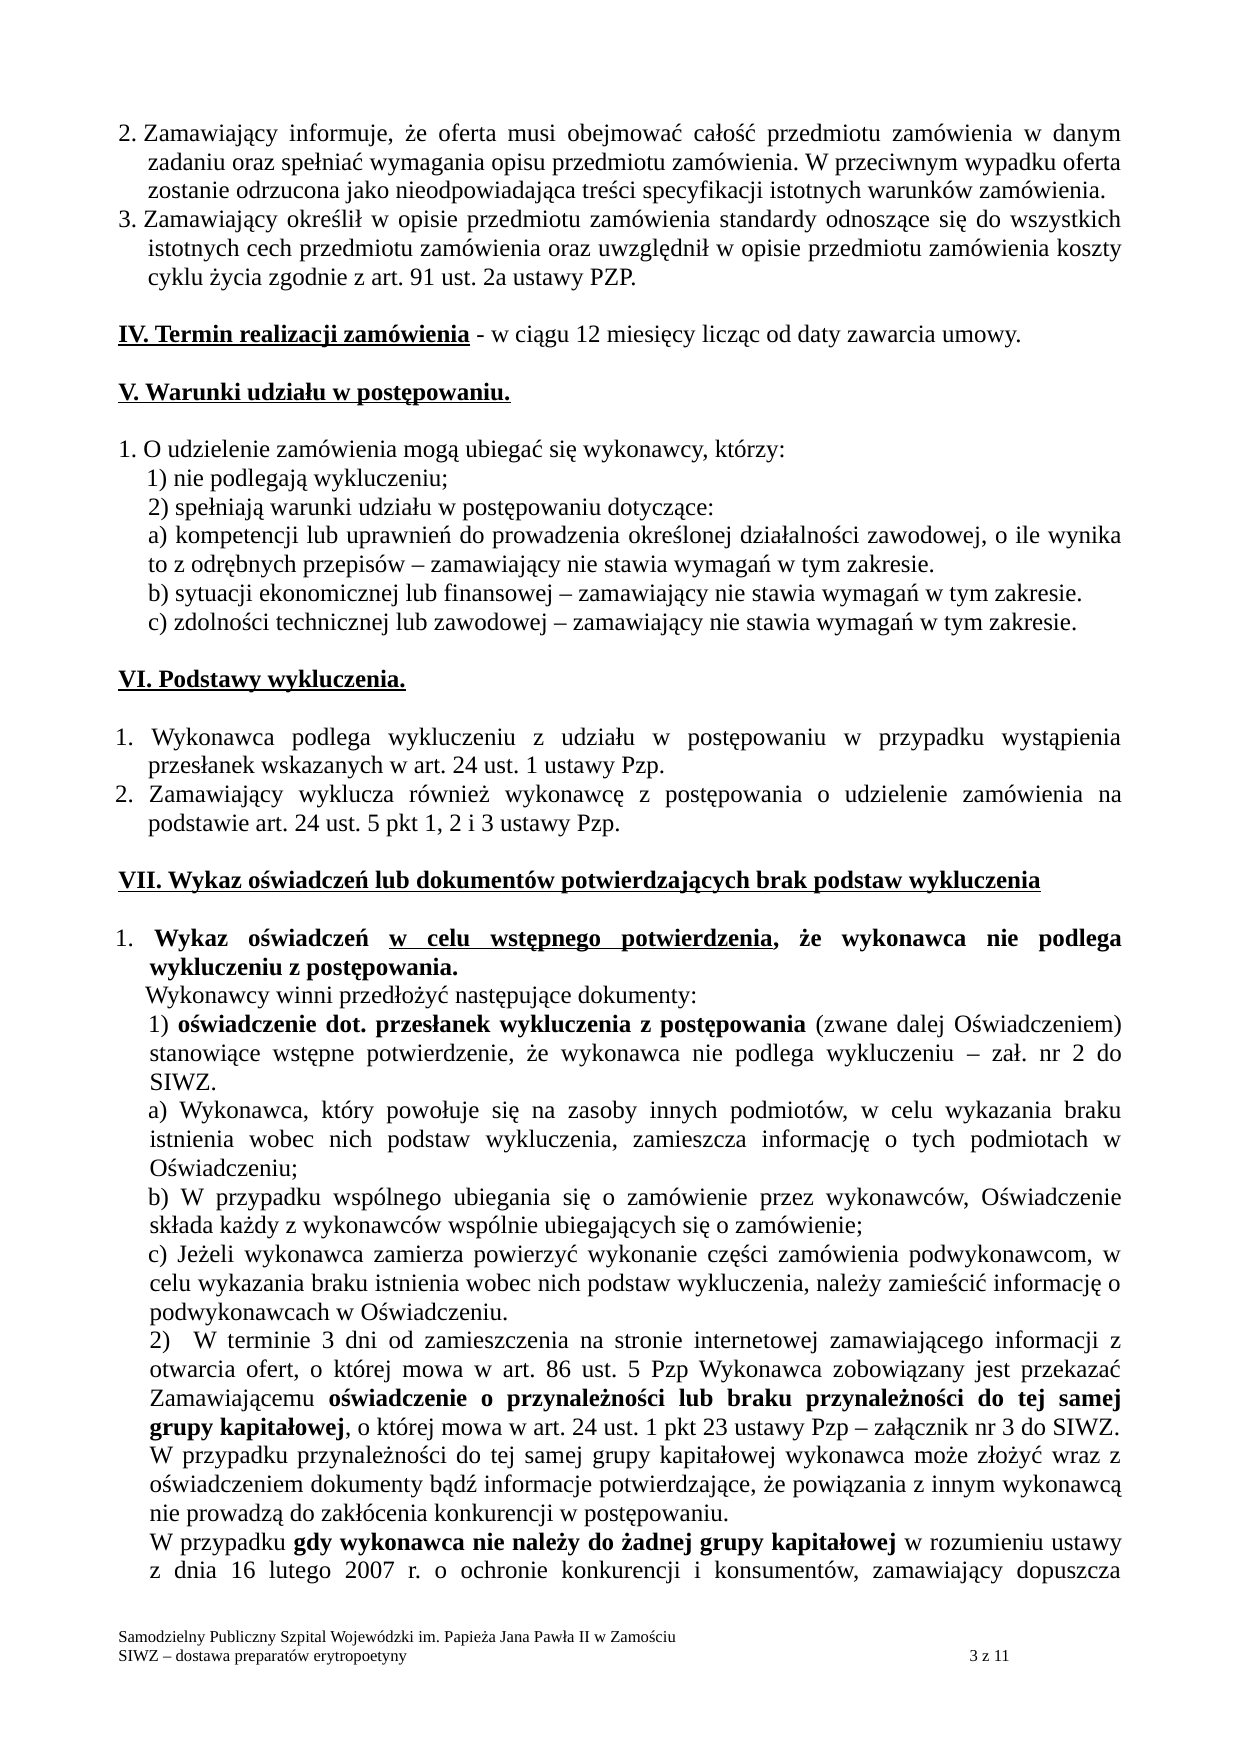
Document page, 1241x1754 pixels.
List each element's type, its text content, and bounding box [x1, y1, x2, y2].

text 1. O udzielenie zamówienia mogą ubiegać się wykonawcy, którzy: [118, 434, 1122, 463]
list Zamawiający określił w opisie przedmiotu zamówienia standardy odnoszące się do wszystkich istotnych cech przedmiotu zamówienia oraz uwzględnił w opisie przedmiotu zamówienia koszty cyklu życia zgodnie z art. 91 ust. 2a ustawy PZP. [118, 204, 1122, 291]
text 1) oświadczenie dot. przesłanek wykluczenia z postępowania (zwane dalej Oświadczeniem) stanowiące wstępne potwierdzenie, że wykonawca nie podlega wykluczeniu – zał. nr 2 do SIWZ. [148, 1009, 1122, 1096]
text Wykonawcy winni przedłożyć następujące dokumenty: [145, 981, 1122, 1009]
text b) sytuacji ekonomicznej lub finansowej – zamawiający nie stawia wymagań w tym zakresie. [148, 578, 1122, 607]
text c) zdolności technicznej lub zawodowej – zamawiający nie stawia wymagań w tym zakresie. [148, 607, 1122, 636]
list Zamawiający informuje, że oferta musi obejmować całość przedmiotu zamówienia w danym zadaniu oraz spełniać wymagania opisu przedmiotu zamówienia. W przeciwnym wypadku oferta zostanie odrzucona jako nieodpowiadająca treści specyfikacji istotnych warunków zamówienia. [118, 118, 1122, 204]
text IV. Termin realizacji zamówienia - w ciągu 12 miesięcy licząc od daty zawarcia umowy. [118, 319, 1122, 348]
text 2. Zamawiający wyklucza również wykonawcę z postępowania o udzielenie zamówienia na podstawie art. 24 ust. 5 pkt 1, 2 i 3 ustawy Pzp. [115, 779, 1122, 837]
text a) kompetencji lub uprawnień do prowadzenia określonej działalności zawodowej, o ile wynika to z odrębnych przepisów – zamawiający nie stawia wymagań w tym zakresie. [148, 521, 1122, 578]
text VII. Wykaz oświadczeń lub dokumentów potwierdzających brak podstaw wykluczenia [118, 866, 1122, 894]
text W przypadku gdy wykonawca nie należy do żadnej grupy kapitałowej w rozumieniu ustawy z dnia 16 lutego 2007 r. o ochronie konkurencji i konsumentów, zamawiający dopuszcza [149, 1527, 1122, 1584]
text a) Wykonawca, który powołuje się na zasoby innych podmiotów, w celu wykazania braku istnienia wobec nich podstaw wykluczenia, zamieszcza informację o tych podmiotach w Oświadczeniu; [148, 1096, 1122, 1182]
text 1) nie podlegają wykluczeniu; [146, 463, 1122, 492]
text 1. Wykaz oświadczeń w celu wstępnego potwierdzenia, że wykonawca nie podlega wykluczeniu z postępowania. [115, 923, 1122, 981]
text 2) spełniają warunki udziału w postępowaniu dotyczące: [148, 492, 1122, 521]
text b) W przypadku wspólnego ubiegania się o zamówienie przez wykonawców, Oświadczenie składa każdy z wykonawców wspólnie ubiegających się o zamówienie; [148, 1182, 1122, 1239]
list W terminie 3 dni od zamieszczenia na stronie internetowej zamawiającego informacji z otwarcia ofert, o której mowa w art. 86 ust. 5 Pzp Wykonawca zobowiązany jest przekazać Zamawiającemu oświadczenie o przynależności lub braku przynależności do tej samej grupy kapitałowej, o której mowa w art. 24 ust. 1 pkt 23 ustawy Pzp – załącznik nr 3 do SIWZ. W przypadku przynależności do tej samej grupy kapitałowej wykonawca może złożyć wraz z oświadczeniem dokumenty bądź informacje potwierdzające, że powiązania z innym wykonawcą nie prowadzą do zakłócenia konkurencji w postępowaniu. [149, 1326, 1122, 1527]
text VI. Podstawy wykluczenia. [118, 664, 1122, 693]
text 1. Wykonawca podlega wykluczeniu z udziału w postępowaniu w przypadku wystąpienia przesłanek wskazanych w art. 24 ust. 1 ustawy Pzp. [115, 722, 1122, 779]
text c) Jeżeli wykonawca zamierza powierzyć wykonanie części zamówienia podwykonawcom, w celu wykazania braku istnienia wobec nich podstaw wykluczenia, należy zamieścić informację o podwykonawcach w Oświadczeniu. [148, 1239, 1122, 1326]
text V. Warunki udziału w postępowaniu. [118, 377, 1122, 406]
